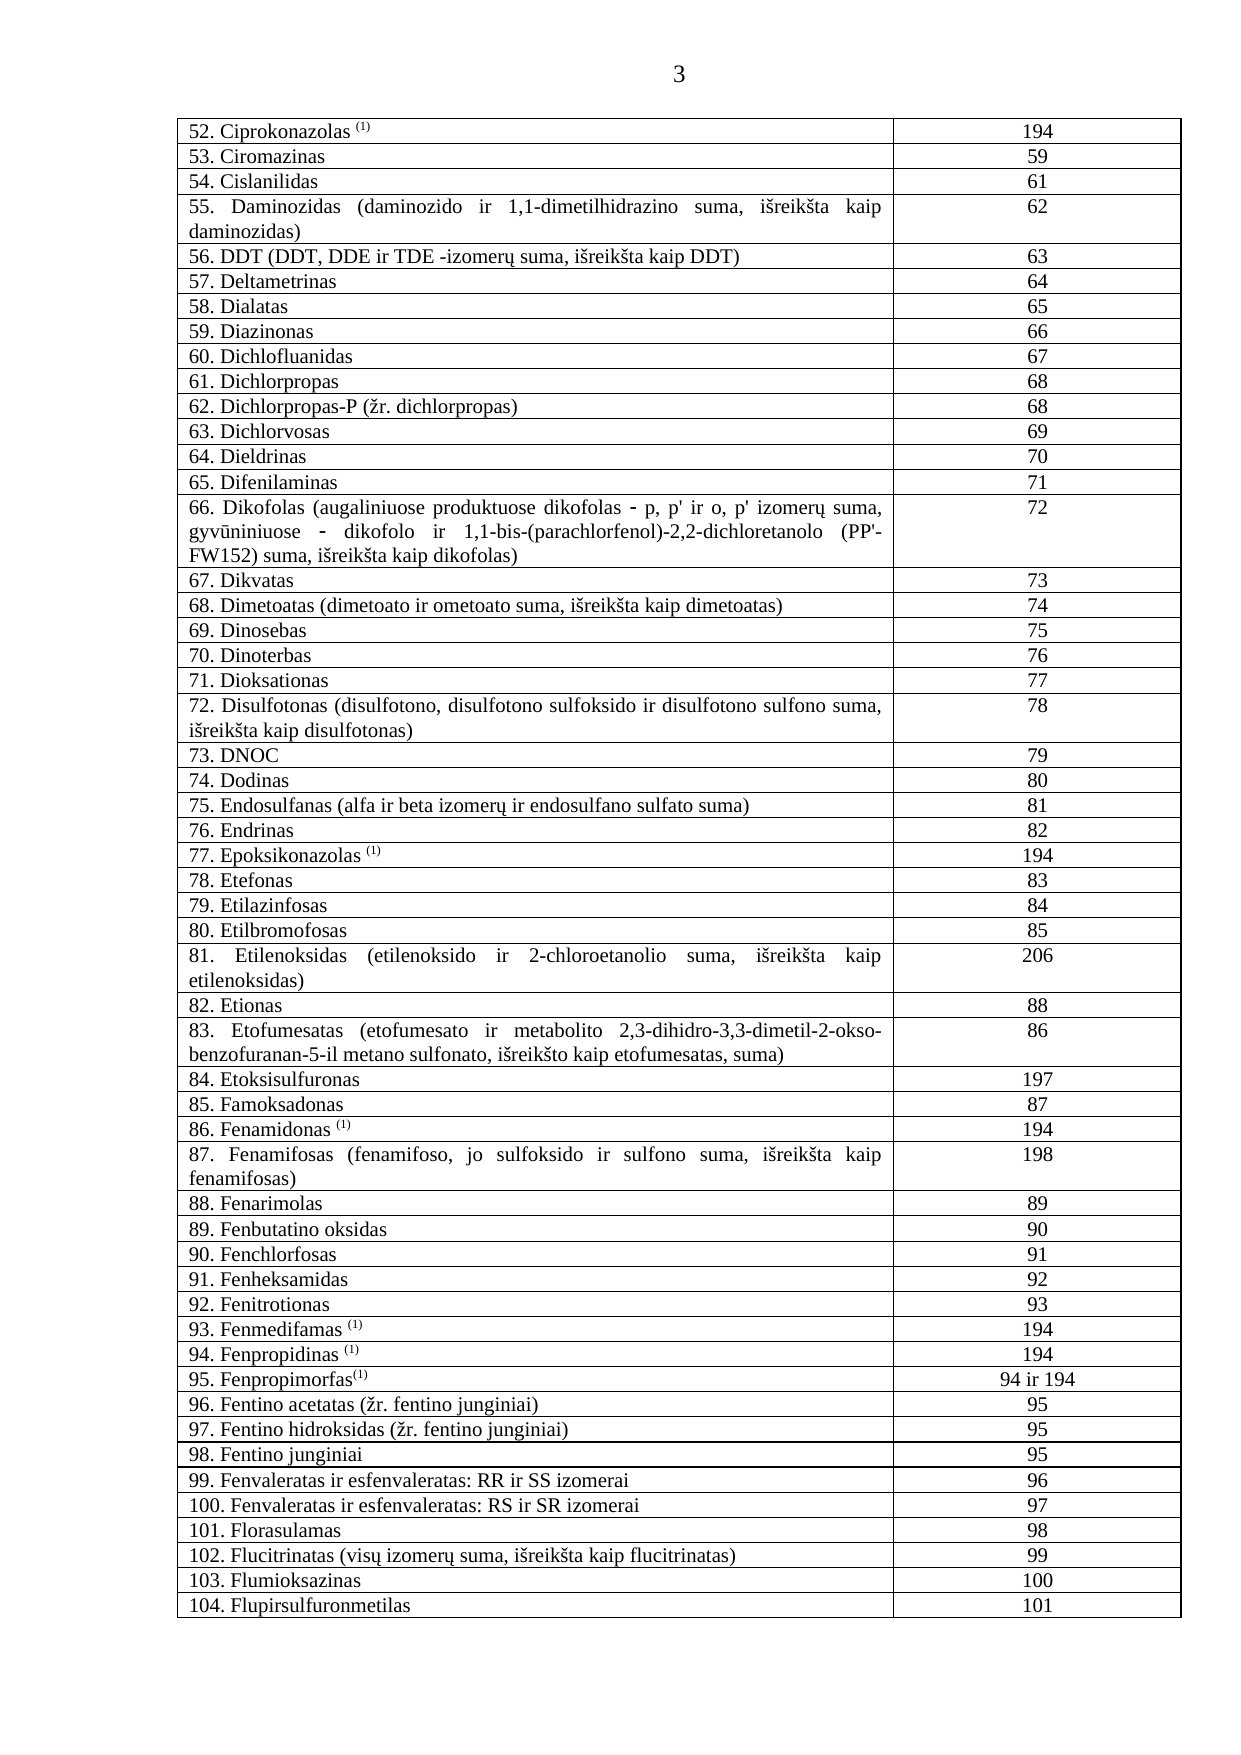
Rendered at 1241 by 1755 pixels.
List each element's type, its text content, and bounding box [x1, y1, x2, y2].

table_cell 83. Etofumesatas (etofumesato ir metabolito 2,3-dihidro-3,3-dimetil-2-okso-benzofuranan-5-il metano sulfonato, išreikšto kaip etofumesatas, suma) [178, 1018, 893, 1066]
table_cell 94 ir 194 [894, 1367, 1180, 1391]
table_cell 77 [894, 668, 1180, 692]
table_cell 95 [894, 1417, 1180, 1441]
table_cell 64 [894, 269, 1180, 293]
table_cell 76 [894, 643, 1180, 667]
table_cell 95 [894, 1392, 1180, 1416]
table_cell 63 [894, 244, 1180, 268]
table_cell 101. Florasulamas [178, 1518, 893, 1542]
table_cell 103. Flumioksazinas [178, 1568, 893, 1592]
table_cell 77. Epoksikonazolas (1) [178, 843, 893, 867]
table_cell 97. Fentino hidroksidas (žr. fentino junginiai) [178, 1417, 893, 1441]
table_cell 90. Fenchlorfosas [178, 1242, 893, 1266]
table_cell 86 [894, 1018, 1180, 1066]
table_cell 95. Fenpropimorfas(1) [178, 1367, 893, 1391]
table_cell 78 [894, 694, 1180, 742]
table_cell 67 [894, 344, 1180, 368]
table_cell 70 [894, 445, 1180, 468]
table_cell 194 [894, 843, 1180, 867]
table_cell 82. Etionas [178, 993, 893, 1017]
table_cell 66 [894, 319, 1180, 343]
table_cell 78. Etefonas [178, 868, 893, 892]
table_cell 194 [894, 1317, 1180, 1341]
table_cell 63. Dichlorvosas [178, 419, 893, 443]
table_cell 98 [894, 1518, 1180, 1542]
table_cell 64. Dieldrinas [178, 445, 893, 468]
table_cell 73. DNOC [178, 743, 893, 767]
table_cell 102. Flucitrinatas (visų izomerų suma, išreikšta kaip flucitrinatas) [178, 1543, 893, 1567]
table_cell 62. Dichlorpropas-P (žr. dichlorpropas) [178, 394, 893, 418]
table_cell 89. Fenbutatino oksidas [178, 1216, 893, 1241]
table_cell 65. Difenilaminas [178, 470, 893, 494]
table_cell 56. DDT (DDT, DDE ir TDE -izomerų suma, išreikšta kaip DDT) [178, 244, 893, 268]
table_cell 69. Dinosebas [178, 618, 893, 642]
table_cell 83 [894, 868, 1180, 892]
table_cell 57. Deltametrinas [178, 269, 893, 293]
table_cell 69 [894, 419, 1180, 443]
table_cell 94. Fenpropidinas (1) [178, 1342, 893, 1366]
table_cell 60. Dichlofluanidas [178, 344, 893, 368]
table_cell 68. Dimetoatas (dimetoato ir ometoato suma, išreikšta kaip dimetoatas) [178, 593, 893, 617]
table_cell 98. Fentino junginiai [178, 1443, 893, 1466]
table_cell 72 [894, 495, 1180, 567]
table_cell 75 [894, 618, 1180, 642]
table_cell 84 [894, 893, 1180, 917]
table_cell 84. Etoksisulfuronas [178, 1067, 893, 1091]
table_cell 55. Daminozidas (daminozido ir 1,1-dimetilhidrazino suma, išreikšta kaip daminozidas) [178, 195, 893, 243]
table_cell 104. Flupirsulfuronmetilas [178, 1593, 893, 1617]
table_cell 80. Etilbromofosas [178, 918, 893, 942]
table_cell 89 [894, 1191, 1180, 1215]
table_cell 194 [894, 119, 1180, 143]
table_cell 53. Ciromazinas [178, 144, 893, 168]
table_cell 75. Endosulfanas (alfa ir beta izomerų ir endosulfano sulfato suma) [178, 793, 893, 817]
table_cell 88. Fenarimolas [178, 1191, 893, 1215]
table_cell 65 [894, 294, 1180, 318]
table_cell 93. Fenmedifamas (1) [178, 1317, 893, 1341]
table_cell 70. Dinoterbas [178, 643, 893, 667]
table_cell 81. Etilenoksidas (etilenoksido ir 2-chloroetanolio suma, išreikšta kaip etilenoksidas) [178, 944, 893, 992]
table_cell 85. Famoksadonas [178, 1092, 893, 1116]
table_cell 93 [894, 1292, 1180, 1316]
table_cell 62 [894, 195, 1180, 243]
table_cell 73 [894, 568, 1180, 592]
table_cell 97 [894, 1493, 1180, 1517]
table_cell 72. Disulfotonas (disulfotono, disulfotono sulfoksido ir disulfotono sulfono suma, išreikšta kaip disulfotonas) [178, 694, 893, 742]
table_cell 86. Fenamidonas (1) [178, 1117, 893, 1141]
table_cell 91. Fenheksamidas [178, 1267, 893, 1291]
table_cell 99. Fenvaleratas ir esfenvaleratas: RR ir SS izomerai [178, 1468, 893, 1492]
table_cell 67. Dikvatas [178, 568, 893, 592]
table_cell 81 [894, 793, 1180, 817]
table_cell 100. Fenvaleratas ir esfenvaleratas: RS ir SR izomerai [178, 1493, 893, 1517]
table_cell 194 [894, 1117, 1180, 1141]
table_cell 194 [894, 1342, 1180, 1366]
table_cell 88 [894, 993, 1180, 1017]
table_cell 197 [894, 1067, 1180, 1091]
table_cell 87 [894, 1092, 1180, 1116]
table_cell 92 [894, 1267, 1180, 1291]
table_cell 59 [894, 144, 1180, 168]
table_cell 95 [894, 1443, 1180, 1466]
table_cell 79 [894, 743, 1180, 767]
table_cell 68 [894, 369, 1180, 393]
table_cell 96. Fentino acetatas (žr. fentino junginiai) [178, 1392, 893, 1416]
table_cell 198 [894, 1142, 1180, 1190]
table_cell 80 [894, 768, 1180, 792]
table_cell 68 [894, 394, 1180, 418]
table_cell 74 [894, 593, 1180, 617]
table_cell 61. Dichlorpropas [178, 369, 893, 393]
table_cell 79. Etilazinfosas [178, 893, 893, 917]
table_cell 74. Dodinas [178, 768, 893, 792]
table_cell 96 [894, 1468, 1180, 1492]
table_cell 91 [894, 1242, 1180, 1266]
table_cell 76. Endrinas [178, 818, 893, 842]
table_cell 54. Cislanilidas [178, 169, 893, 193]
table_cell 206 [894, 944, 1180, 992]
table_cell 71 [894, 470, 1180, 494]
table_cell 66. Dikofolas (augaliniuose produktuose dikofolas  p, p' ir o, p' izomerų suma, gyvūniniuose  dikofolo ir 1,1-bis-(parachlorfenol)-2,2-dichloretanolo (PP'-FW152) suma, išreikšta kaip dikofolas) [178, 495, 893, 567]
table_cell 58. Dialatas [178, 294, 893, 318]
table_cell 52. Ciprokonazolas (1) [178, 119, 893, 143]
table_cell 90 [894, 1216, 1180, 1241]
table_cell 61 [894, 169, 1180, 193]
table_cell 101 [894, 1593, 1180, 1617]
table_cell 87. Fenamifosas (fenamifoso, jo sulfoksido ir sulfono suma, išreikšta kaip fenamifosas) [178, 1142, 893, 1190]
table_cell 99 [894, 1543, 1180, 1567]
table_cell 59. Diazinonas [178, 319, 893, 343]
table_cell 85 [894, 918, 1180, 942]
table_cell 92. Fenitrotionas [178, 1292, 893, 1316]
table_cell 71. Dioksationas [178, 668, 893, 692]
table_cell 82 [894, 818, 1180, 842]
table_cell 100 [894, 1568, 1180, 1592]
